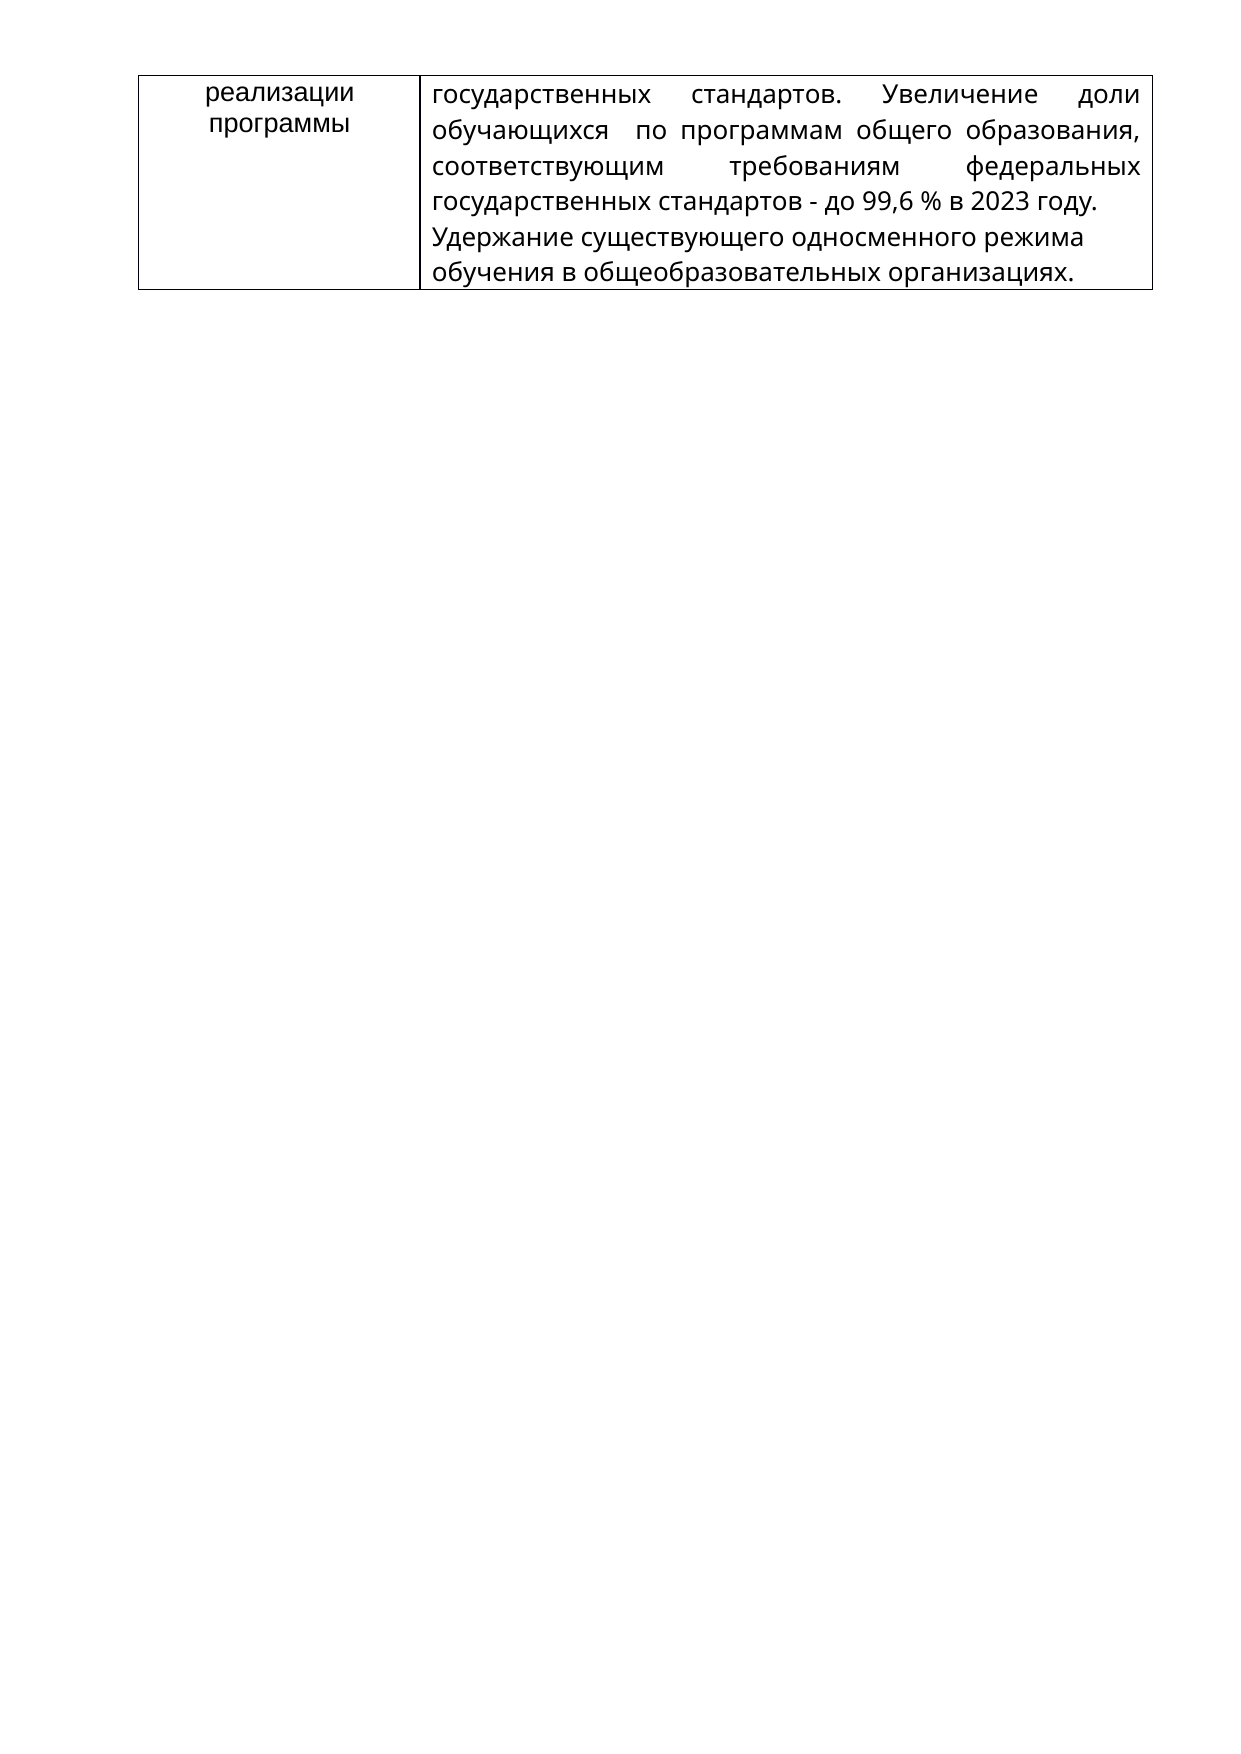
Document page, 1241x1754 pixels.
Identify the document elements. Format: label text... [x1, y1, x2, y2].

table_cell реализации программы [139, 76, 419, 289]
table_cell государственных стандартов. Увеличение доли обучающихся по программам общего образования, соответствующим требованиям федеральных государственных стандартов - до 99,6 % в 2023 году. Удержание существующего односменного режима обучения в общеобразовательных организациях. [421, 76, 1152, 289]
